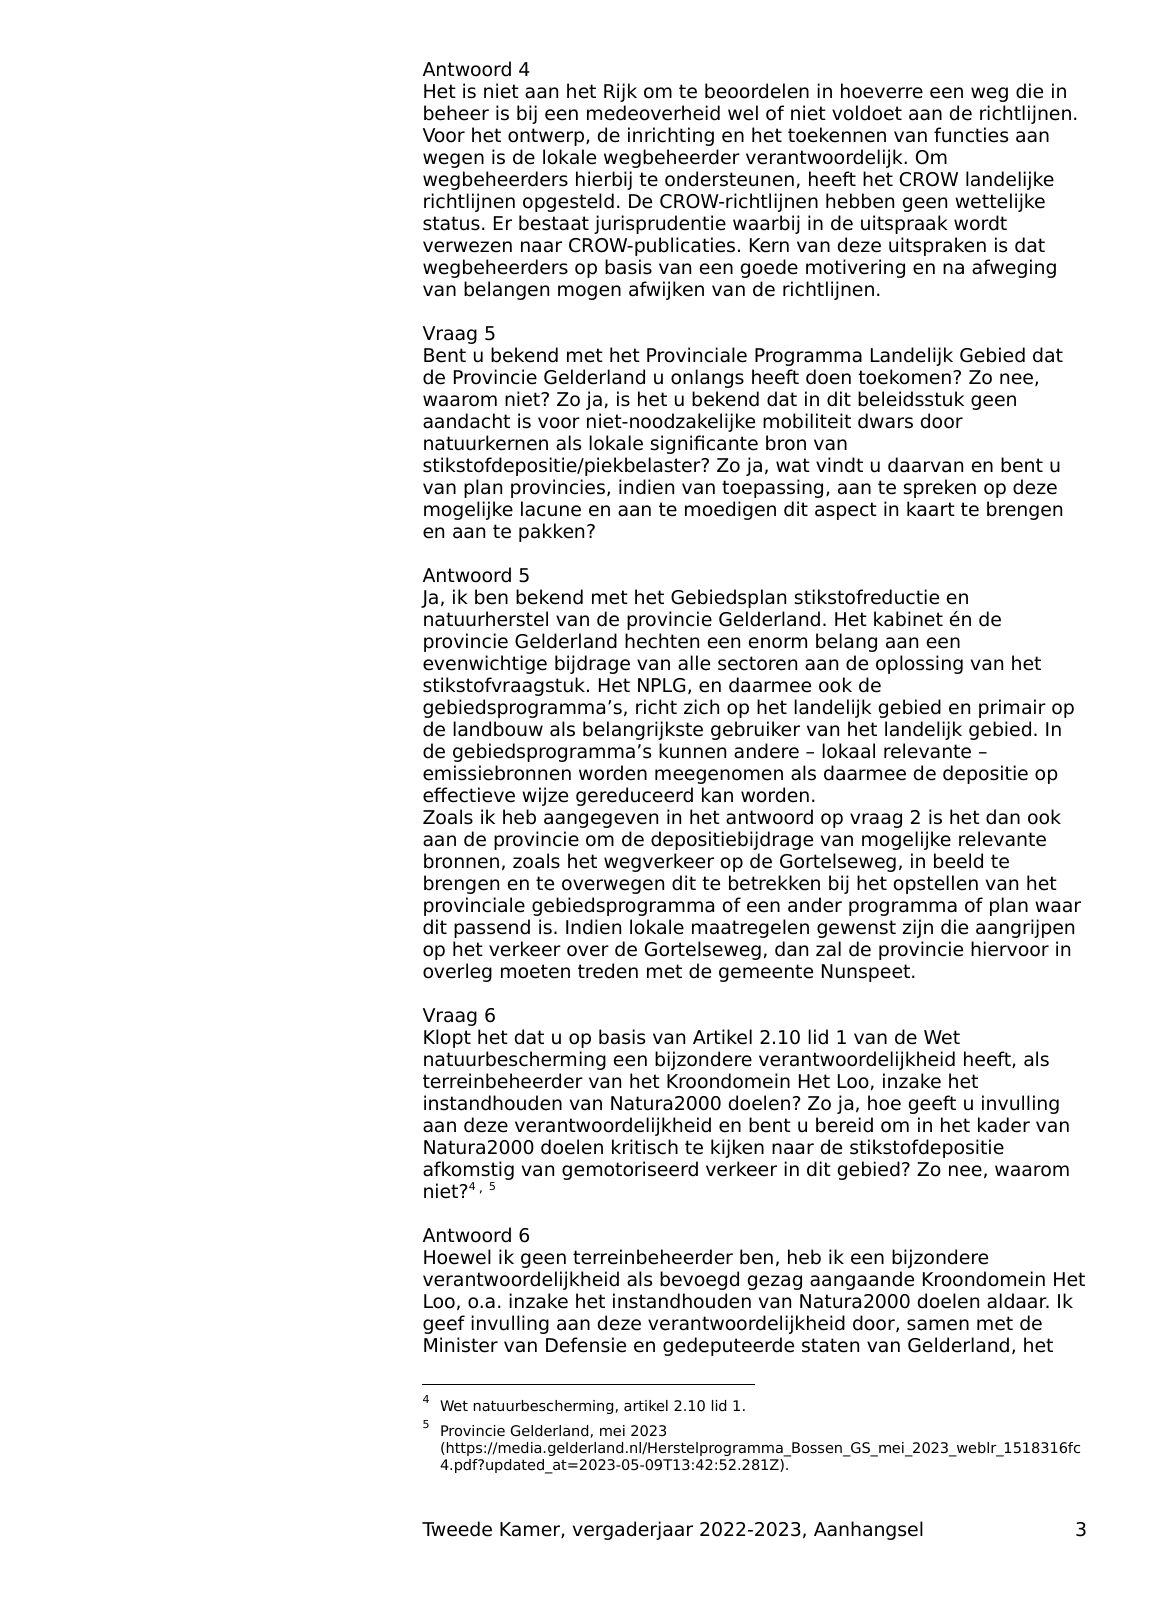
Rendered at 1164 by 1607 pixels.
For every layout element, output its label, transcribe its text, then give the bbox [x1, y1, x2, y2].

text Antwoord 4 [422, 59, 1087, 81]
text Antwoord 5 [422, 565, 1087, 587]
text Hoewel ik geen terreinbeheerder ben, heb ik een bijzondere verantwoordelijkheid als bevoegd gezag aangaande Kroondomein Het Loo, o.a. inzake het instandhouden van Natura2000 doelen aldaar. Ik geef invulling aan deze verantwoordelijkheid door, samen met de Minister van Defensie en gedeputeerde staten van Gelderland, het [422, 1247, 1087, 1357]
text Het is niet aan het Rijk om te beoordelen in hoeverre een weg die in beheer is bij een medeoverheid wel of niet voldoet aan de richtlijnen. Voor het ontwerp, de inrichting en het toekennen van functies aan wegen is de lokale wegbeheerder verantwoordelijk. Om wegbeheerders hierbij te ondersteunen, heeft het CROW landelijke richtlijnen opgesteld. De CROW-richtlijnen hebben geen wettelijke status. Er bestaat jurisprudentie waarbij in de uitspraak wordt verwezen naar CROW-publicaties. Kern van deze uitspraken is dat wegbeheerders op basis van een goede motivering en na afweging van belangen mogen afwijken van de richtlijnen. [422, 81, 1087, 301]
text Klopt het dat u op basis van Artikel 2.10 lid 1 van de Wet natuurbescherming een bijzondere verantwoordelijkheid heeft, als terreinbeheerder van het Kroondomein Het Loo, inzake het instandhouden van Natura2000 doelen? Zo ja, hoe geeft u invulling aan deze verantwoordelijkheid en bent u bereid om in het kader van Natura2000 doelen kritisch te kijken naar de stikstofdepositie afkomstig van gemotoriseerd verkeer in dit gebied? Zo nee, waarom niet?, [422, 1027, 1087, 1203]
text Zoals ik heb aangegeven in het antwoord op vraag 2 is het dan ook aan de provincie om de depositiebijdrage van mogelijke relevante bronnen, zoals het wegverkeer op de Gortelseweg, in beeld te brengen en te overwegen dit te betrekken bij het opstellen van het provinciale gebiedsprogramma of een ander programma of plan waar dit passend is. Indien lokale maatregelen gewenst zijn die aangrijpen op het verkeer over de Gortelseweg, dan zal de provincie hiervoor in overleg moeten treden met de gemeente Nunspeet. [422, 807, 1087, 983]
text Ja, ik ben bekend met het Gebiedsplan stikstofreductie en natuurherstel van de provincie Gelderland. Het kabinet én de provincie Gelderland hechten een enorm belang aan een evenwichtige bijdrage van alle sectoren aan de oplossing van het stikstofvraagstuk. Het NPLG, en daarmee ook de gebiedsprogramma’s, richt zich op het landelijk gebied en primair op de landbouw als belangrijkste gebruiker van het landelijk gebied. In de gebiedsprogramma’s kunnen andere – lokaal relevante – emissiebronnen worden meegenomen als daarmee de depositie op effectieve wijze gereduceerd kan worden. [422, 587, 1087, 807]
text Wet natuurbescherming, artikel 2.10 lid 1. [422, 1393, 1087, 1416]
text Antwoord 6 [422, 1225, 1087, 1247]
text Vraag 5 [422, 323, 1087, 345]
text Provincie Gelderland, mei 2023 (https://media.gelderland.nl/Herstelprogramma_Bossen_GS_mei_2023_weblr_1518316fc4.pdf?updated_at=2023-05-09T13:42:52.281Z). [422, 1418, 1087, 1474]
text Vraag 6 [422, 1005, 1087, 1027]
text Bent u bekend met het Provinciale Programma Landelijk Gebied dat de Provincie Gelderland u onlangs heeft doen toekomen? Zo nee, waarom niet? Zo ja, is het u bekend dat in dit beleidsstuk geen aandacht is voor niet-noodzakelijke mobiliteit dwars door natuurkernen als lokale significante bron van stikstofdepositie/piekbelaster? Zo ja, wat vindt u daarvan en bent u van plan provincies, indien van toepassing, aan te spreken op deze mogelijke lacune en aan te moedigen dit aspect in kaart te brengen en aan te pakken? [422, 345, 1087, 543]
